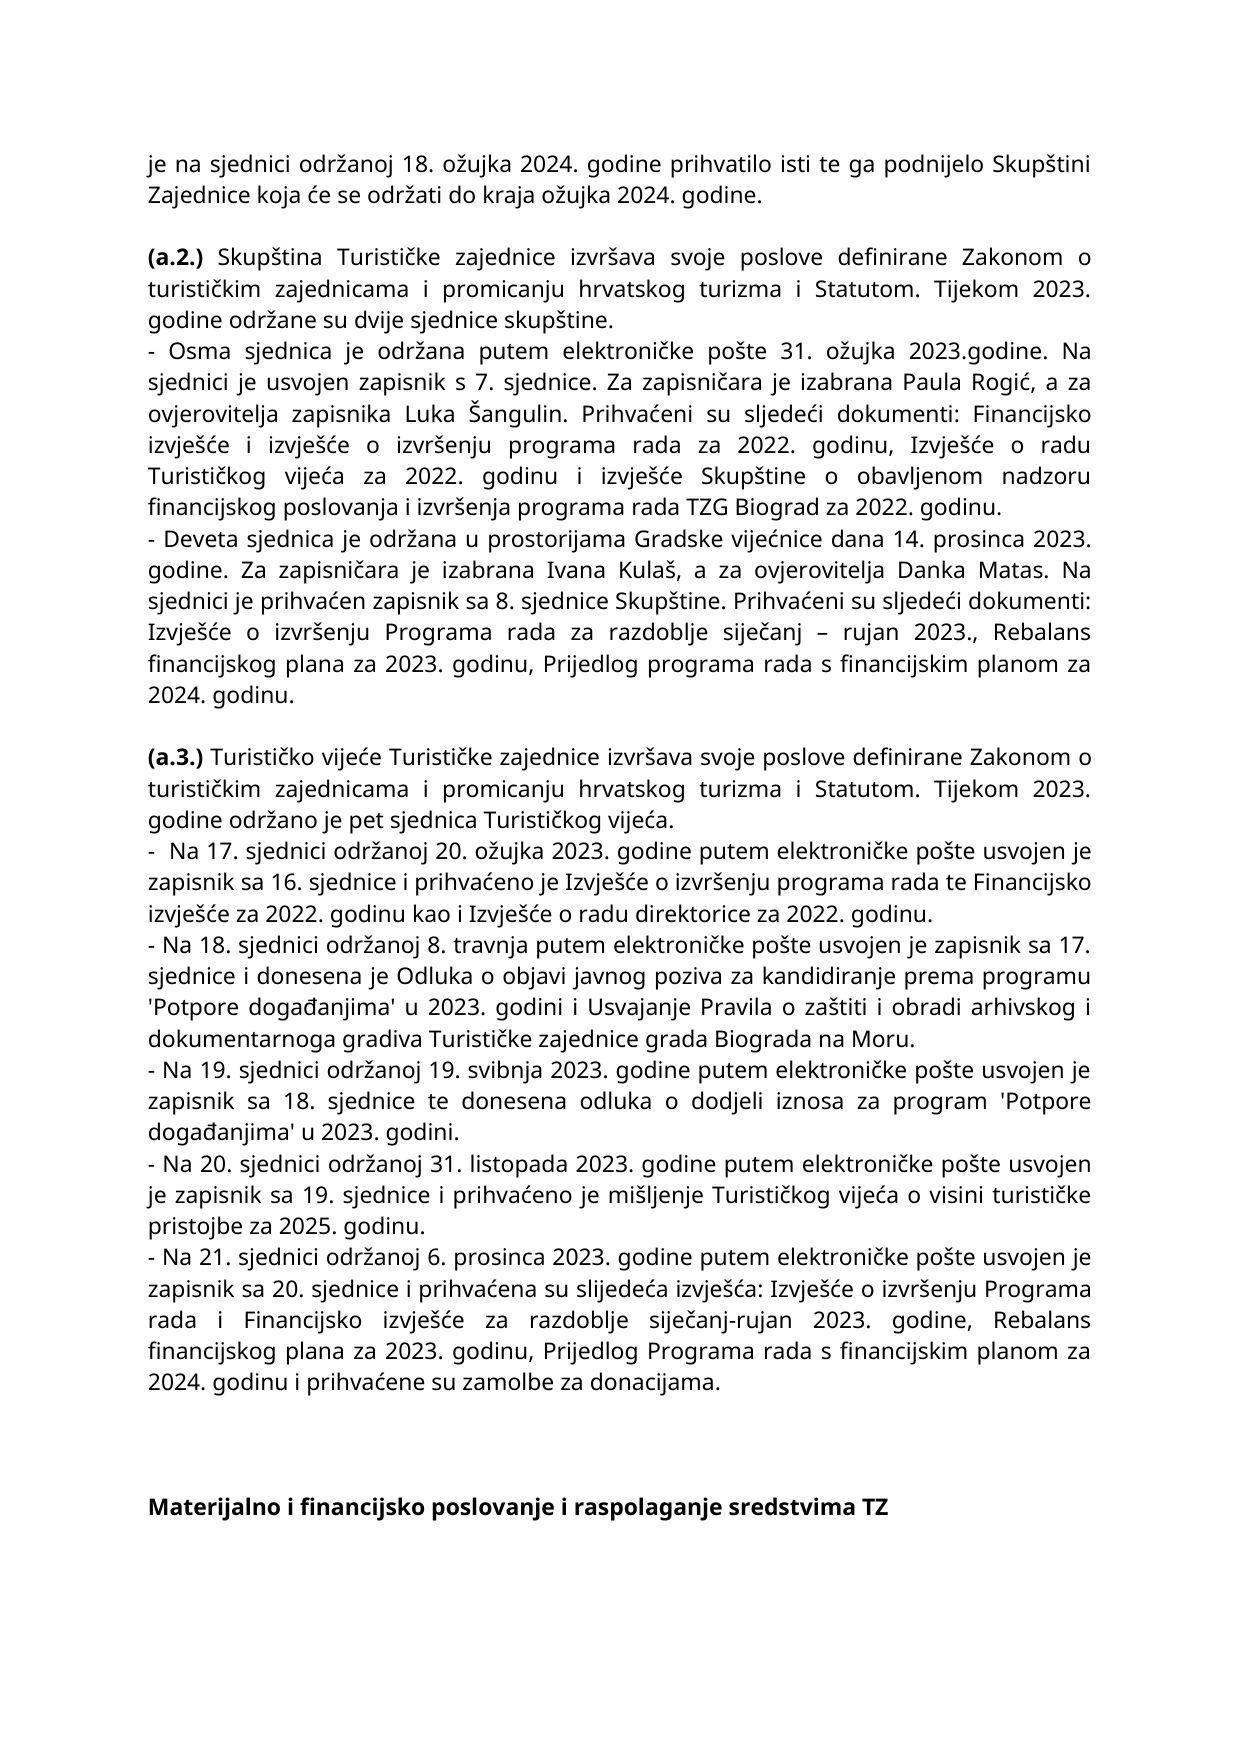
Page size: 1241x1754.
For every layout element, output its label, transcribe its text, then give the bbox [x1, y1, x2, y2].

text - Deveta sjednica je održana u prostorijama Gradske vijećnice dana 14. prosinca 2023. godine. Za zapisničara je izabrana Ivana Kulaš, a za ovjerovitelja Danka Matas. Na sjednici je prihvaćen zapisnik sa 8. sjednice Skupštine. Prihvaćeni su sljedeći dokumenti: Izvješće o izvršenju Programa rada za razdoblje siječanj – rujan 2023., Rebalans financijskog plana za 2023. godinu, Prijedlog programa rada s financijskim planom za 2024. godinu. [148, 523, 1093, 710]
text je na sjednici održanoj 18. ožujka 2024. godine prihvatilo isti te ga podnijelo Skupštini Zajednice koja će se održati do kraja ožujka 2024. godine. [148, 148, 1093, 210]
text - Na 21. sjednici održanoj 6. prosinca 2023. godine putem elektroničke pošte usvojen je zapisnik sa 20. sjednice i prihvaćena su slijedeća izvješća: Izvješće o izvršenju Programa rada i Financijsko izvješće za razdoblje siječanj-rujan 2023. godine, Rebalans financijskog plana za 2023. godinu, Prijedlog Programa rada s financijskim planom za 2024. godinu i prihvaćene su zamolbe za donacijama. [148, 1241, 1093, 1398]
text - Osma sjednica je održana putem elektroničke pošte 31. ožujka 2023.godine. Na sjednici je usvojen zapisnik s 7. sjednice. Za zapisničara je izabrana Paula Rogić, a za ovjerovitelja zapisnika Luka Šangulin. Prihvaćeni su sljedeći dokumenti: Financijsko izvješće i izvješće o izvršenju programa rada za 2022. godinu, Izvješće o radu Turističkog vijeća za 2022. godinu i izvješće Skupštine o obavljenom nadzoru financijskog poslovanja i izvršenja programa rada TZG Biograd za 2022. godinu. [148, 335, 1093, 523]
text - Na 20. sjednici održanoj 31. listopada 2023. godine putem elektroničke pošte usvojen je zapisnik sa 19. sjednice i prihvaćeno je mišljenje Turističkog vijeća o visini turističke pristojbe za 2025. godinu. [148, 1148, 1093, 1241]
text (a.3.) Turističko vijeće Turističke zajednice izvršava svoje poslove definirane Zakonom o turističkim zajednicama i promicanju hrvatskog turizma i Statutom. Tijekom 2023. godine održano je pet sjednica Turističkog vijeća. [148, 741, 1093, 835]
text - Na 18. sjednici održanoj 8. travnja putem elektroničke pošte usvojen je zapisnik sa 17. sjednice i donesena je Odluka o objavi javnog poziva za kandidiranje prema programu 'Potpore događanjima' u 2023. godini i Usvajanje Pravila o zaštiti i obradi arhivskog i dokumentarnoga gradiva Turističke zajednice grada Biograda na Moru. [148, 929, 1093, 1054]
text - Na 19. sjednici održanoj 19. svibnja 2023. godine putem elektroničke pošte usvojen je zapisnik sa 18. sjednice te donesena odluka o dodjeli iznosa za program 'Potpore događanjima' u 2023. godini. [148, 1054, 1093, 1148]
text Materijalno i financijsko poslovanje i raspolaganje sredstvima TZ [148, 1491, 1093, 1523]
text (a.2.) Skupština Turističke zajednice izvršava svoje poslove definirane Zakonom o turističkim zajednicama i promicanju hrvatskog turizma i Statutom. Tijekom 2023. godine održane su dvije sjednice skupštine. [148, 241, 1093, 335]
text - Na 17. sjednici održanoj 20. ožujka 2023. godine putem elektroničke pošte usvojen je zapisnik sa 16. sjednice i prihvaćeno je Izvješće o izvršenju programa rada te Financijsko izvješće za 2022. godinu kao i Izvješće o radu direktorice za 2022. godinu. [148, 835, 1093, 929]
